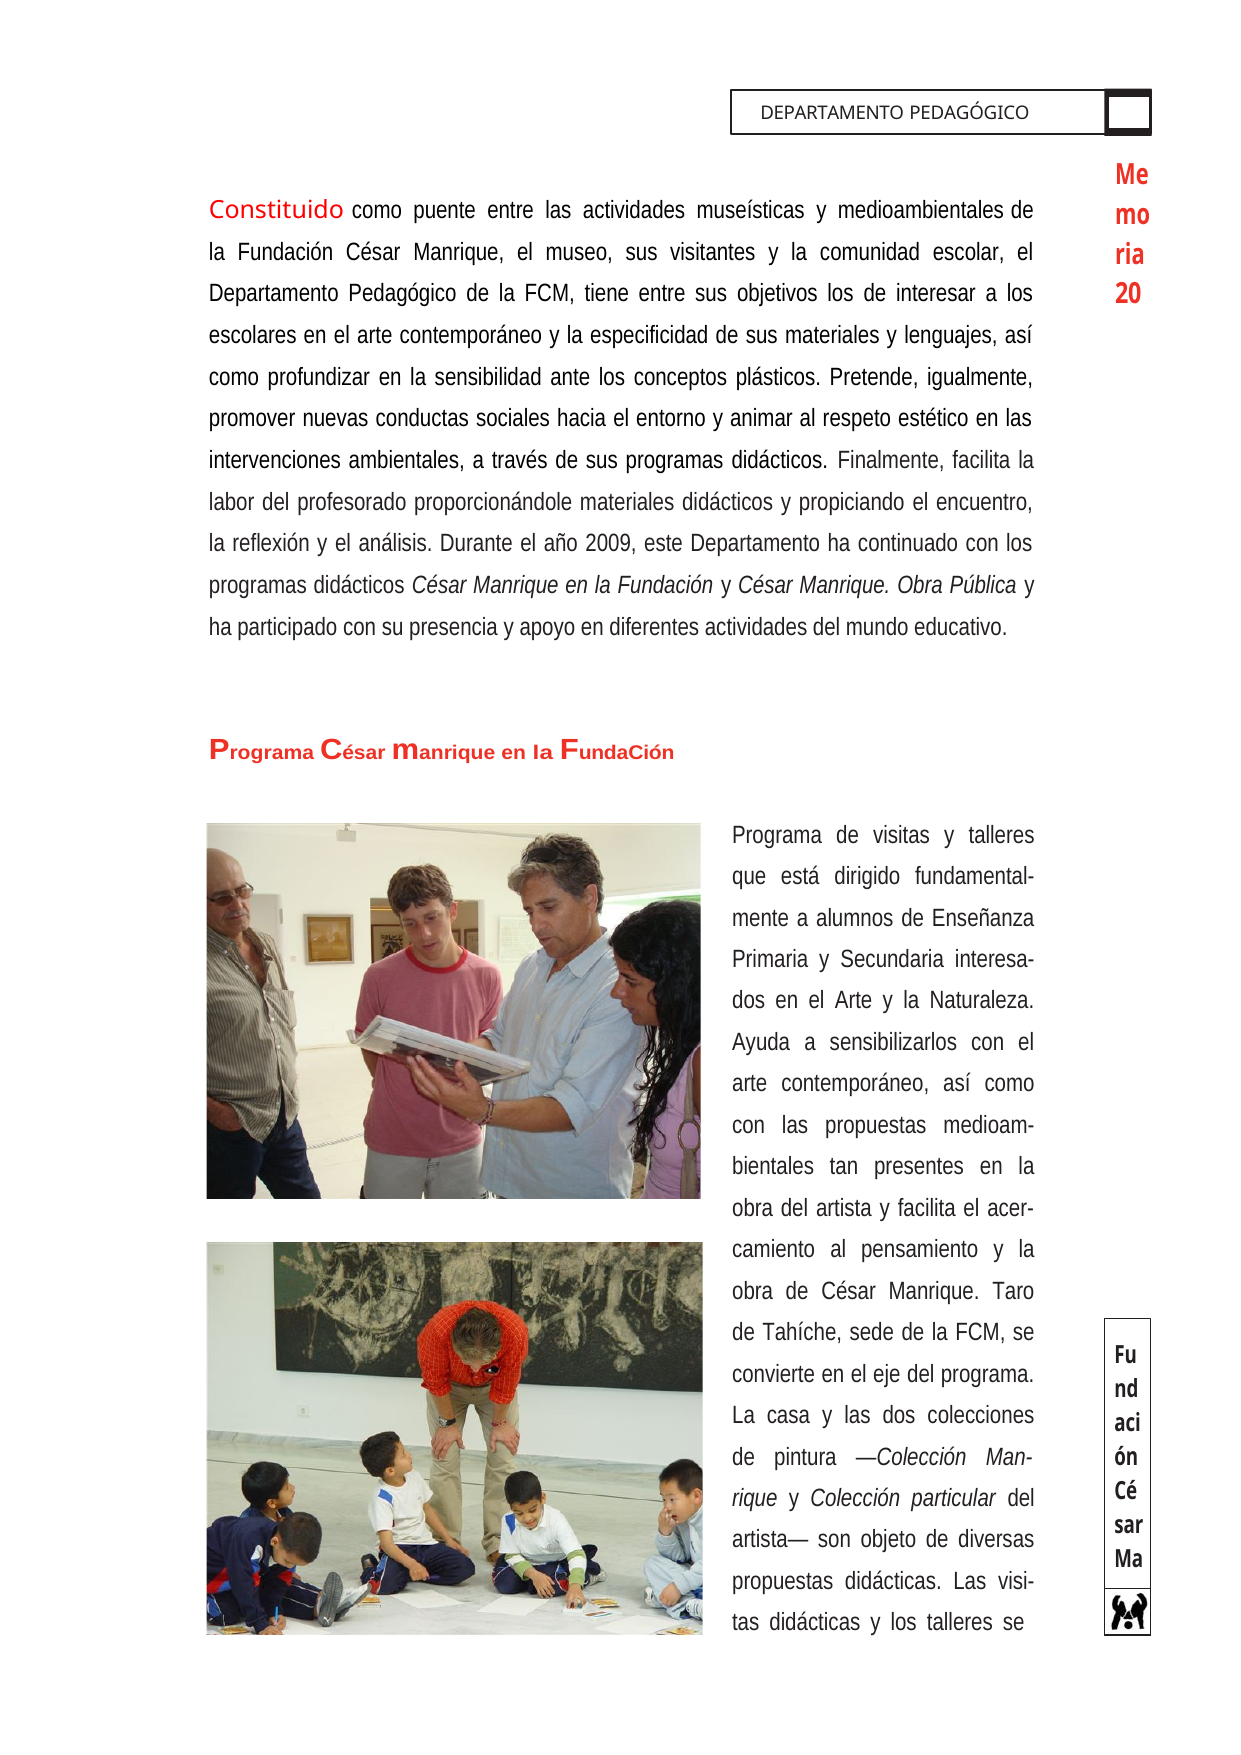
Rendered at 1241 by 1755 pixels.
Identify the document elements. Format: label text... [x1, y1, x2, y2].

text Programa de visitas y talleres que está dirigido fundamental-mente a alumnos de Enseñanza Primaria y Secundaria interesa-dos en el Arte y la Naturaleza. Ayuda a sensibilizarlos con el arte contemporáneo, así como con las propuestas medioam-bientales tan presentes en la obra del artista y facilita el acer-camiento al pensamiento y la obra de César Manrique. Taro de Tahíche, sede de la FCM, se convierte en el eje del programa. La casa y las dos colecciones de pintura —Colección Man-rique y Colección particular del artista— son objeto de diversas propuestas didácticas. Las visi-tas didácticas y los talleres se [732, 820, 1035, 1636]
text Constituido como puente entre las actividades museísticas y medioambientales de la Fundación César Manrique, el museo, sus visitantes y la comunidad escolar, el Departamento Pedagógico de la FCM, tiene entre sus objetivos los de interesar a los escolares en el arte contemporáneo y la especificidad de sus materiales y lenguajes, así como profundizar en la sensibilidad ante los conceptos plásticos. Pretende, igualmente, promover nuevas conductas sociales hacia el entorno y animar al respeto estético en las intervenciones ambientales, a través de sus programas didácticos. Finalmente, facilita la labor del profesorado proporcionándole materiales didácticos y propiciando el encuentro, la reflexión y el análisis. Durante el año 2009, este Departamento ha continuado con los programas didácticos César Manrique en la Fundación y César Manrique. Obra Pública y ha participado con su presencia y apoyo en diferentes actividades del mundo educativo. [208, 185, 1034, 643]
text Programa César manrique en la FundaCión [209, 732, 1063, 766]
text Memoria 2009 [1115, 153, 1151, 306]
text Fundación César Manrique [1114, 1336, 1145, 1574]
